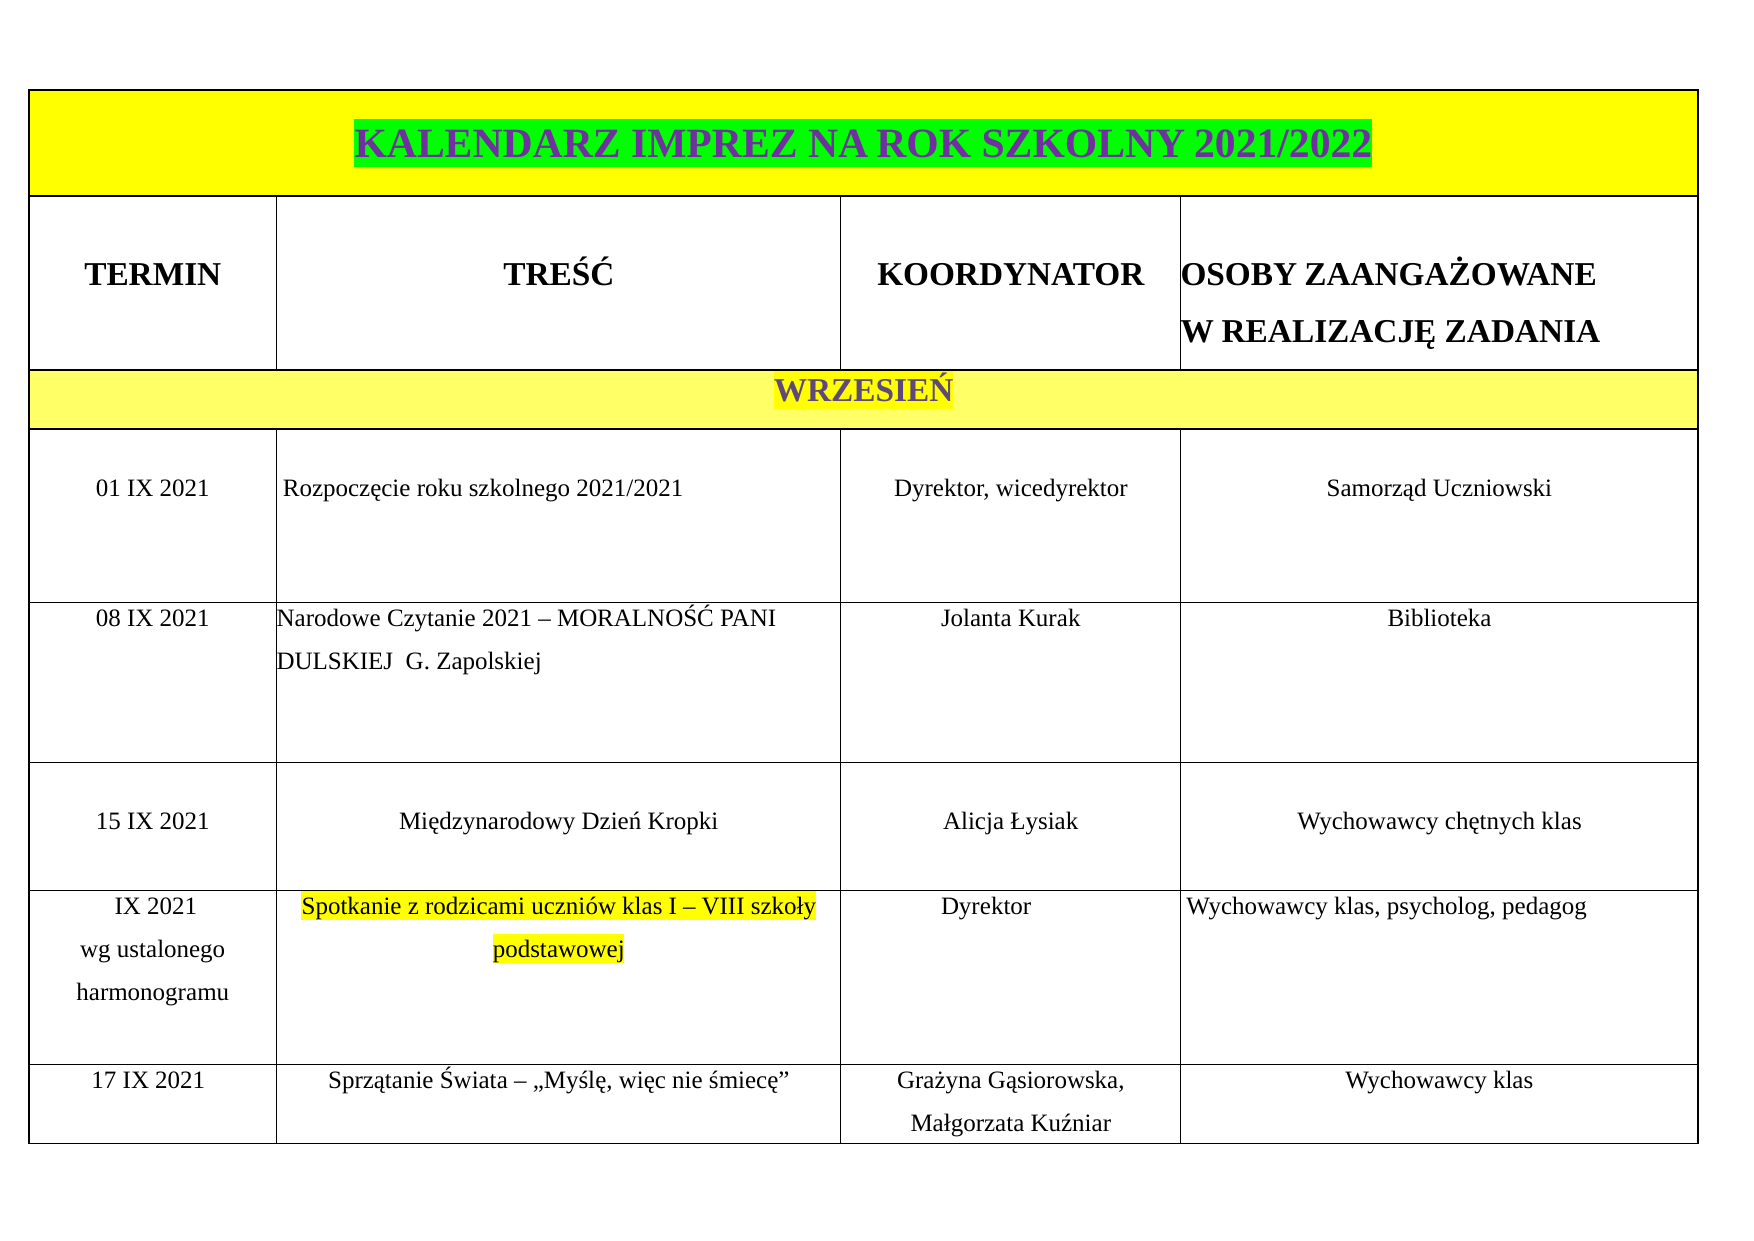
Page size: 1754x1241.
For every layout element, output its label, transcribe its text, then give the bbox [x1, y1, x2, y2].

table_cell KOORDYNATOR [841, 197, 1180, 369]
table_cell Wychowawcy chętnych klas [1181, 763, 1697, 890]
table_cell 01 IX 2021 [30, 430, 276, 602]
table_cell [1699, 195, 1754, 369]
table_cell 17 IX 2021 [30, 1065, 276, 1143]
table_cell 15 IX 2021 [30, 763, 276, 890]
table_cell Biblioteka [1181, 603, 1697, 762]
table_cell Grażyna Gąsiorowska, Małgorzata Kuźniar [841, 1065, 1180, 1143]
table_cell Jolanta Kurak [841, 603, 1180, 762]
table_cell [1699, 602, 1754, 762]
table_cell Spotkanie z rodzicami uczniów klas I – VIII szkoły podstawowej [277, 891, 840, 1064]
table_cell IX 2021 wg ustalonego harmonogramu [30, 891, 276, 1064]
table_cell Samorząd Uczniowski [1181, 430, 1697, 602]
table_cell Wychowawcy klas, psycholog, pedagog [1181, 891, 1697, 1064]
table_cell [1699, 428, 1754, 602]
table_header [1699, 89, 1754, 195]
table_cell Wychowawcy klas [1181, 1065, 1697, 1143]
table_cell Alicja Łysiak [841, 763, 1180, 890]
table_header KALENDARZ IMPREZ NA ROK SZKOLNY 2021/2022 [30, 91, 1697, 195]
table_cell OSOBY ZAANGAŻOWANE W REALIZACJĘ ZADANIA [1181, 197, 1697, 369]
table_cell TERMIN [30, 197, 276, 369]
table_cell [1699, 890, 1754, 1143]
table_cell Sprzątanie Świata – „Myślę, więc nie śmiecę” [277, 1065, 840, 1143]
table_cell 08 IX 2021 [30, 603, 276, 762]
table_cell [1699, 369, 1754, 428]
table_cell WRZESIEŃ [30, 371, 1697, 428]
table_cell Narodowe Czytanie 2021 – MORALNOŚĆ PANI DULSKIEJ G. Zapolskiej [277, 603, 840, 762]
table_cell TREŚĆ [277, 197, 840, 369]
table_cell Dyrektor [841, 891, 1180, 1064]
table_cell Międzynarodowy Dzień Kropki [277, 763, 840, 890]
table_cell [1699, 762, 1754, 890]
table_cell Dyrektor, wicedyrektor [841, 430, 1180, 602]
table_cell Rozpoczęcie roku szkolnego 2021/2021 [277, 430, 840, 602]
